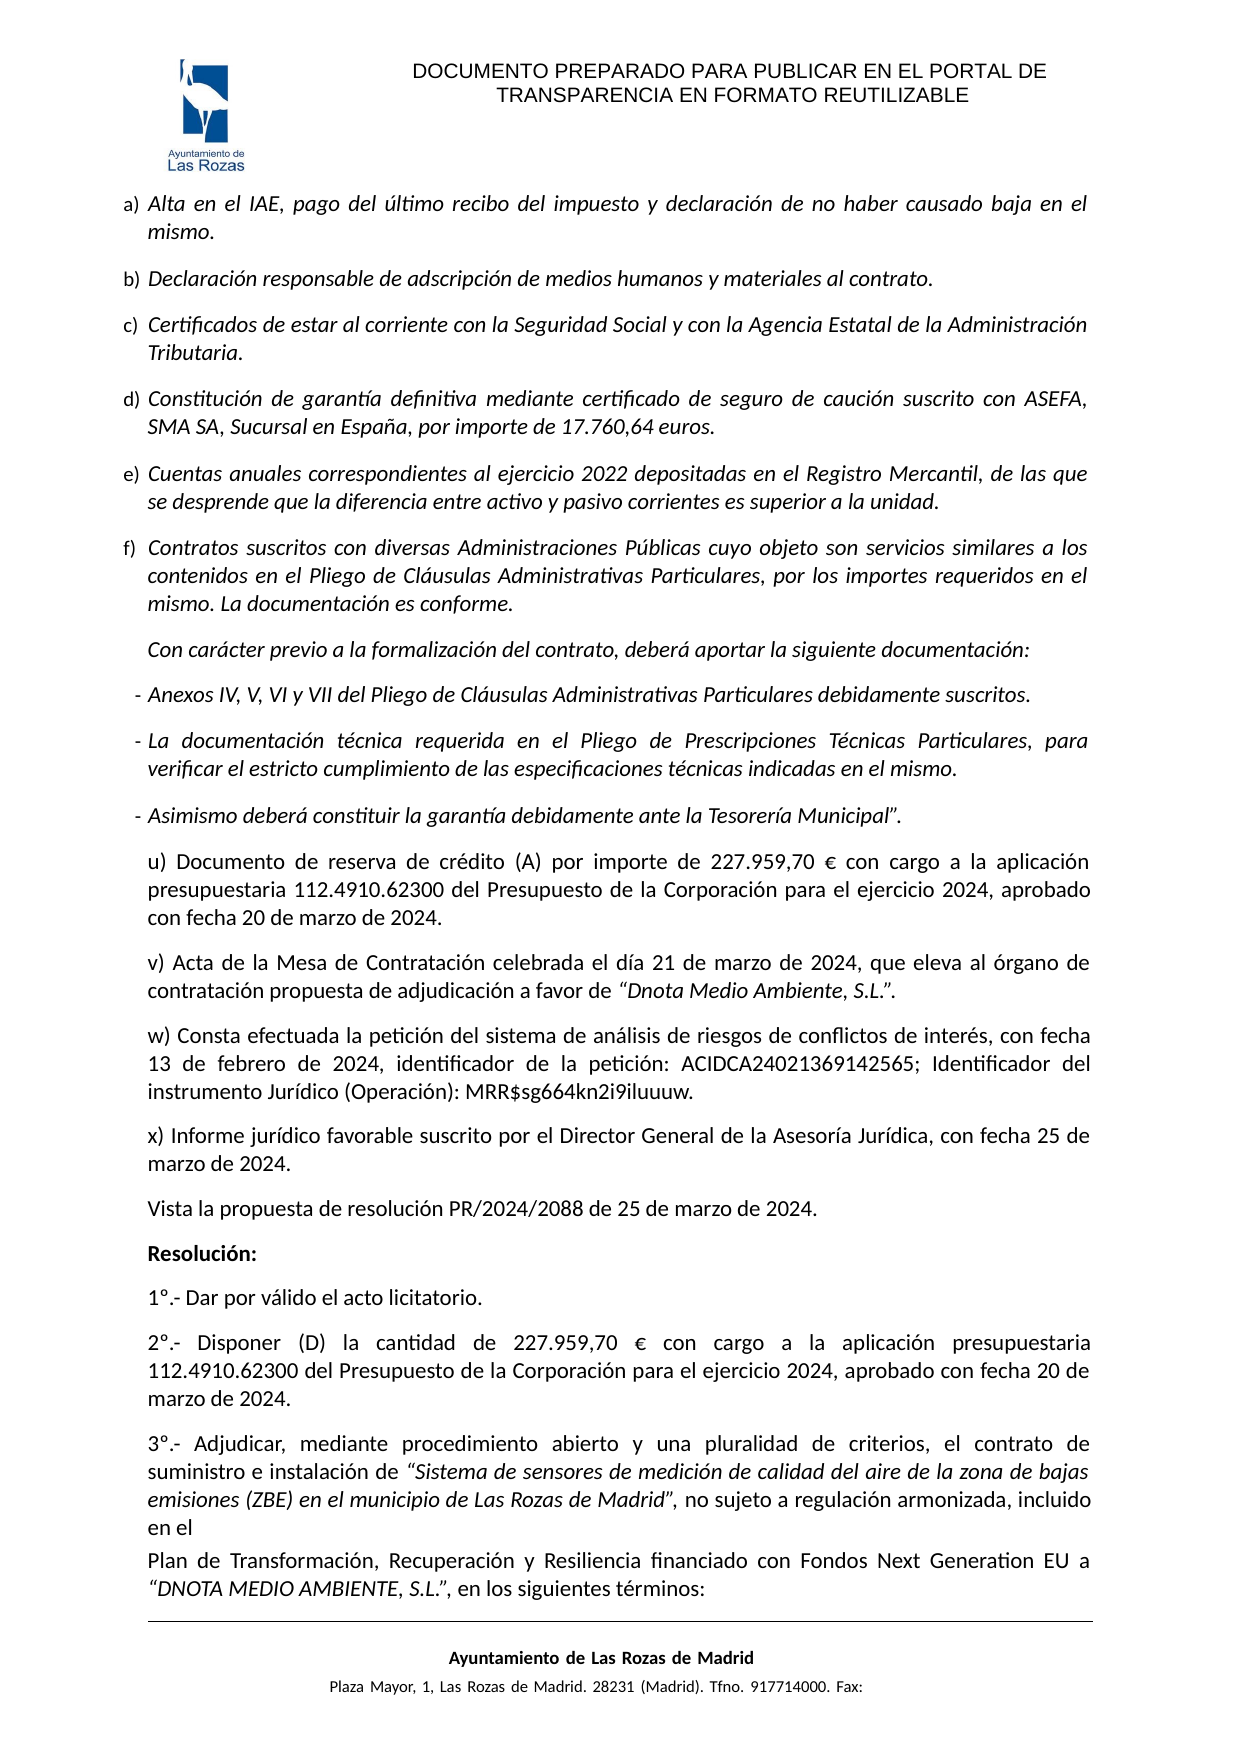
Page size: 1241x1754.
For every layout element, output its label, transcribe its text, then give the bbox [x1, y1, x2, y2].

text v) Acta de la Mesa de Contratación celebrada el día 21 de marzo de 2024, que eleva al órgano de contratación propuesta de adjudicación a favor de “Dnota Medio Ambiente, S.L.”. [147, 948, 1092, 1004]
list Cuentas anuales correspondientes al ejercicio 2022 depositadas en el Registro Mercantil, de las que se desprende que la diferencia entre activo y pasivo corrientes es superior a la unidad. [123, 459, 1092, 515]
text 1º.- Dar por válido el acto licitatorio. [147, 1283, 1092, 1312]
text Vista la propuesta de resolución PR/2024/2088 de 25 de marzo de 2024. [147, 1194, 1092, 1222]
list Asimismo deberá constituir la garantía debidamente ante la Tesorería Municipal”. [134, 801, 1092, 829]
list Anexos IV, V, VI y VII del Pliego de Cláusulas Administrativas Particulares debidamente suscritos. [134, 680, 1092, 708]
list Alta en el IAE, pago del último recibo del impuesto y declaración de no haber causado baja en el mismo. [123, 189, 1092, 245]
text Resolución: [147, 1239, 1092, 1267]
text Con carácter previo a la formalización del contrato, deberá aportar la siguiente documentación: [147, 636, 1092, 663]
text x) Informe jurídico favorable suscrito por el Director General de la Asesoría Jurídica, con fecha 25 de marzo de 2024. [147, 1121, 1092, 1177]
text 2º.- Disponer (D) la cantidad de 227.959,70 € con cargo a la aplicación presupuestaria 112.4910.62300 del Presupuesto de la Corporación para el ejercicio 2024, aprobado con fecha 20 de marzo de 2024. [147, 1328, 1092, 1412]
text u) Documento de reserva de crédito (A) por importe de 227.959,70 € con cargo a la aplicación presupuestaria 112.4910.62300 del Presupuesto de la Corporación para el ejercicio 2024, aprobado con fecha 20 de marzo de 2024. [147, 847, 1092, 931]
text w) Consta efectuada la petición del sistema de análisis de riesgos de conflictos de interés, con fecha 13 de febrero de 2024, identificador de la petición: ACIDCA24021369142565; Identificador del instrumento Jurídico (Operación): MRR$sg664kn2i9iluuuw. [147, 1021, 1092, 1105]
text Plan de Transformación, Recuperación y Resiliencia financiado con Fondos Next Generation EU a “DNOTA MEDIO AMBIENTE, S.L.”, en los siguientes términos: [147, 1546, 1092, 1602]
text 3º.- Adjudicar, mediante procedimiento abierto y una pluralidad de criterios, el contrato de suministro e instalación de “Sistema de sensores de medición de calidad del aire de la zona de bajas emisiones (ZBE) en el municipio de Las Rozas de Madrid”, no sujeto a regulación armonizada, incluido en el [147, 1429, 1092, 1541]
list Declaración responsable de adscripción de medios humanos y materiales al contrato. [123, 264, 1092, 292]
list Contratos suscritos con diversas Administraciones Públicas cuyo objeto son servicios similares a los contenidos en el Pliego de Cláusulas Administrativas Particulares, por los importes requeridos en el mismo. La documentación es conforme. [123, 533, 1092, 617]
list La documentación técnica requerida en el Pliego de Prescripciones Técnicas Particulares, para verificar el estricto cumplimiento de las especificaciones técnicas indicadas en el mismo. [134, 727, 1092, 783]
list Certificados de estar al corriente con la Seguridad Social y con la Agencia Estatal de la Administración Tributaria. [123, 310, 1092, 366]
list Constitución de garantía definitiva mediante certificado de seguro de caución suscrito con ASEFA, SMA SA, Sucursal en España, por importe de 17.760,64 euros. [123, 384, 1092, 440]
